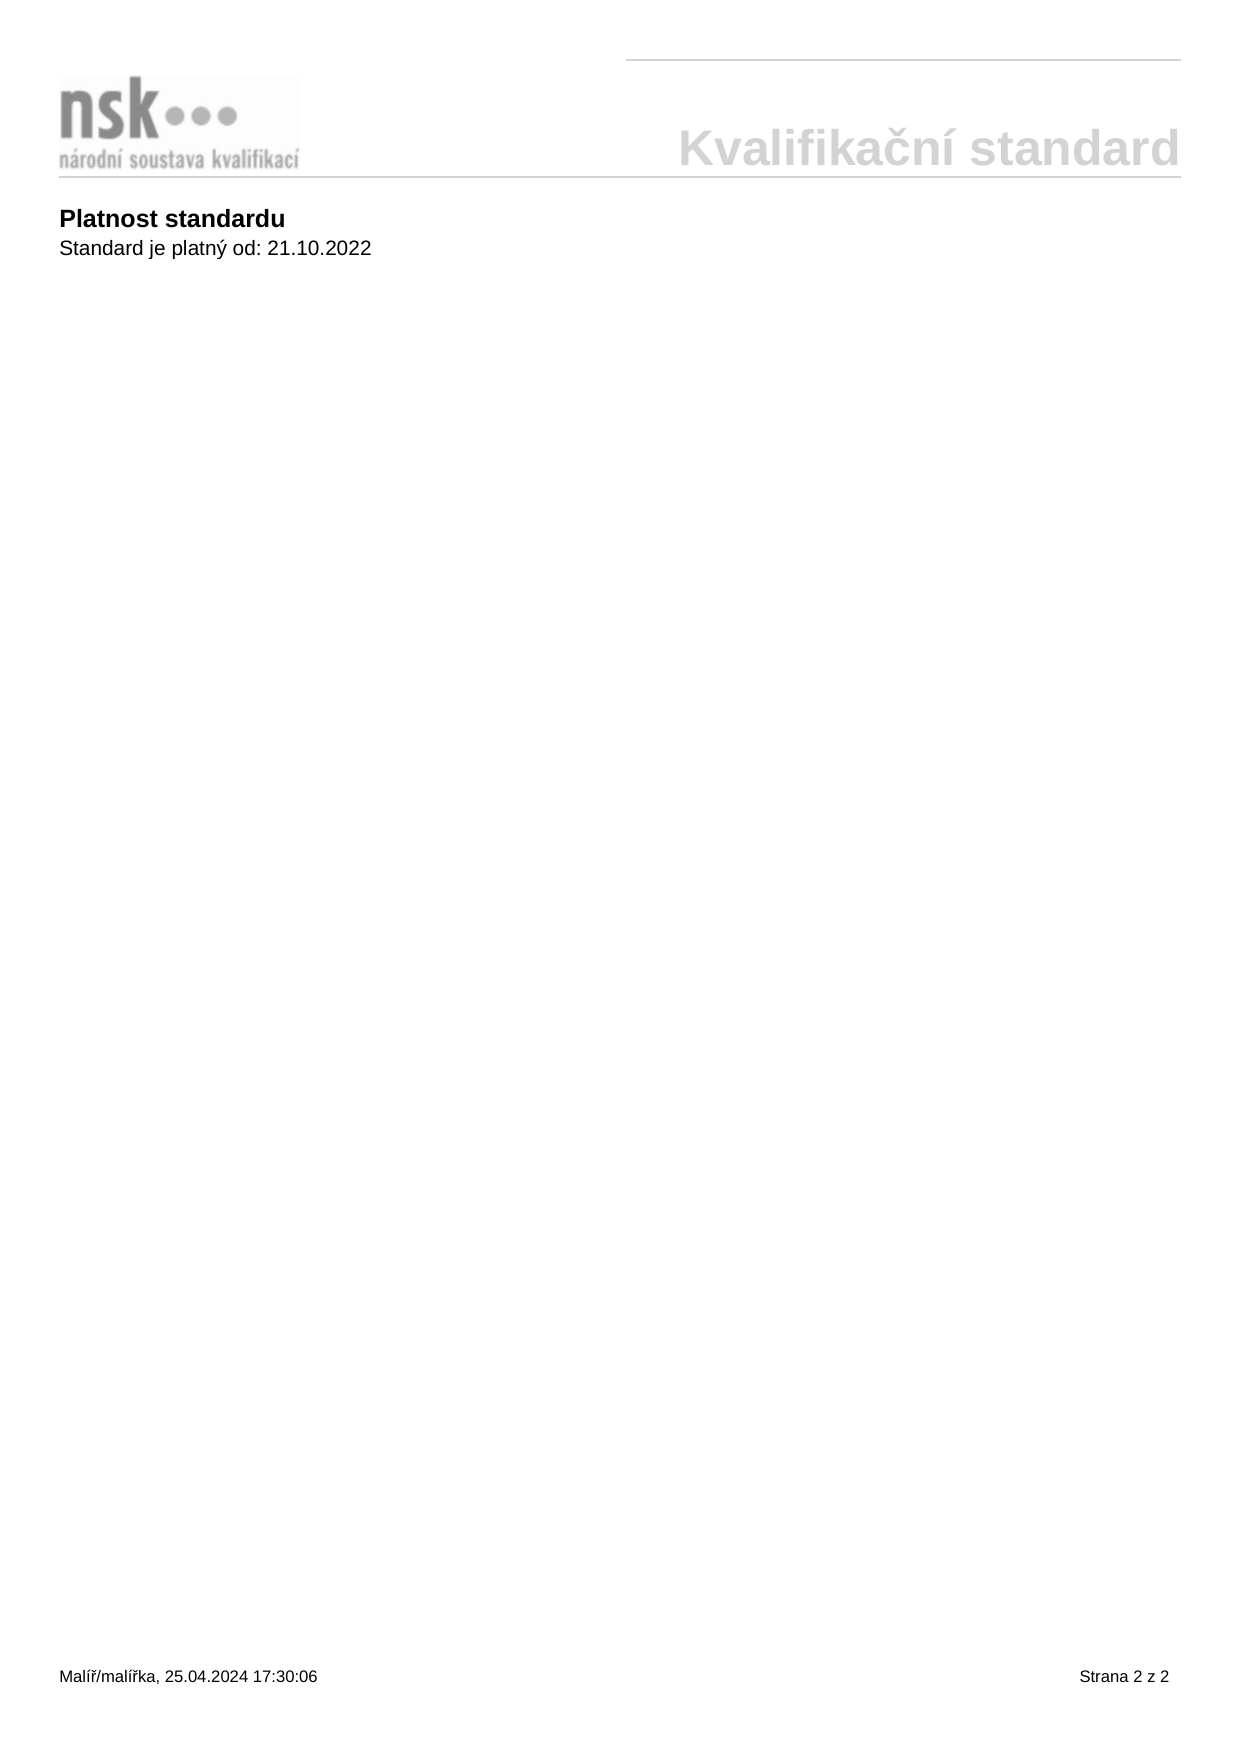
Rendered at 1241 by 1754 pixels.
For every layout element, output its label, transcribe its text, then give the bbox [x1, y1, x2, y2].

picture [58, 59, 621, 171]
table_cell [484, 1159, 620, 1409]
table_cell Kvalifikační standard [626, 61, 1181, 176]
table_cell [862, 559, 1093, 859]
table_cell [1169, 259, 1181, 559]
table_cell [626, 1409, 862, 1658]
table_cell [620, 559, 626, 859]
table_cell [1169, 1409, 1181, 1658]
table_cell [862, 259, 1093, 559]
table_cell [1169, 559, 1181, 859]
table_cell Platnost standardu [59, 200, 1181, 236]
table_cell [626, 859, 862, 1159]
table_cell [59, 559, 483, 859]
table_cell [59, 859, 483, 1159]
table_cell [862, 194, 1093, 200]
table_cell [620, 1409, 626, 1658]
table_cell [59, 178, 1181, 194]
table_cell [1169, 1658, 1181, 1694]
table_cell [626, 559, 862, 859]
table_cell [862, 1159, 1093, 1409]
table_cell [620, 259, 626, 559]
table_cell [626, 259, 862, 559]
table_cell [1093, 259, 1169, 559]
table_cell [1169, 194, 1181, 200]
table_cell [620, 859, 626, 1159]
table_cell [620, 1159, 626, 1409]
table_cell [626, 194, 862, 200]
table_cell [626, 1159, 862, 1409]
table_cell [59, 171, 483, 176]
table_cell Malíř/malířka, 25.04.2024 17:30:06 [59, 1658, 862, 1694]
table_cell [1169, 1159, 1181, 1409]
table_cell [59, 1159, 483, 1409]
table_cell [1169, 859, 1181, 1159]
table_cell [59, 1409, 483, 1658]
table_cell [1093, 194, 1169, 200]
table_cell [59, 259, 483, 559]
table_cell [1093, 559, 1169, 859]
table_cell [1093, 1159, 1169, 1409]
table_cell Strana 2 z 2 [862, 1658, 1169, 1694]
table_cell [484, 559, 620, 859]
table_cell [484, 1409, 620, 1658]
table_cell [59, 194, 483, 200]
table_cell [621, 59, 626, 170]
table_cell [484, 171, 620, 176]
table_cell [484, 859, 620, 1159]
table_cell [484, 259, 620, 559]
table_cell [1093, 859, 1169, 1159]
table_cell [862, 1409, 1093, 1658]
table_cell [484, 194, 620, 200]
table_cell [1093, 1409, 1169, 1658]
table_cell [862, 859, 1093, 1159]
table_cell Standard je platný od: 21.10.2022 [59, 236, 1181, 259]
